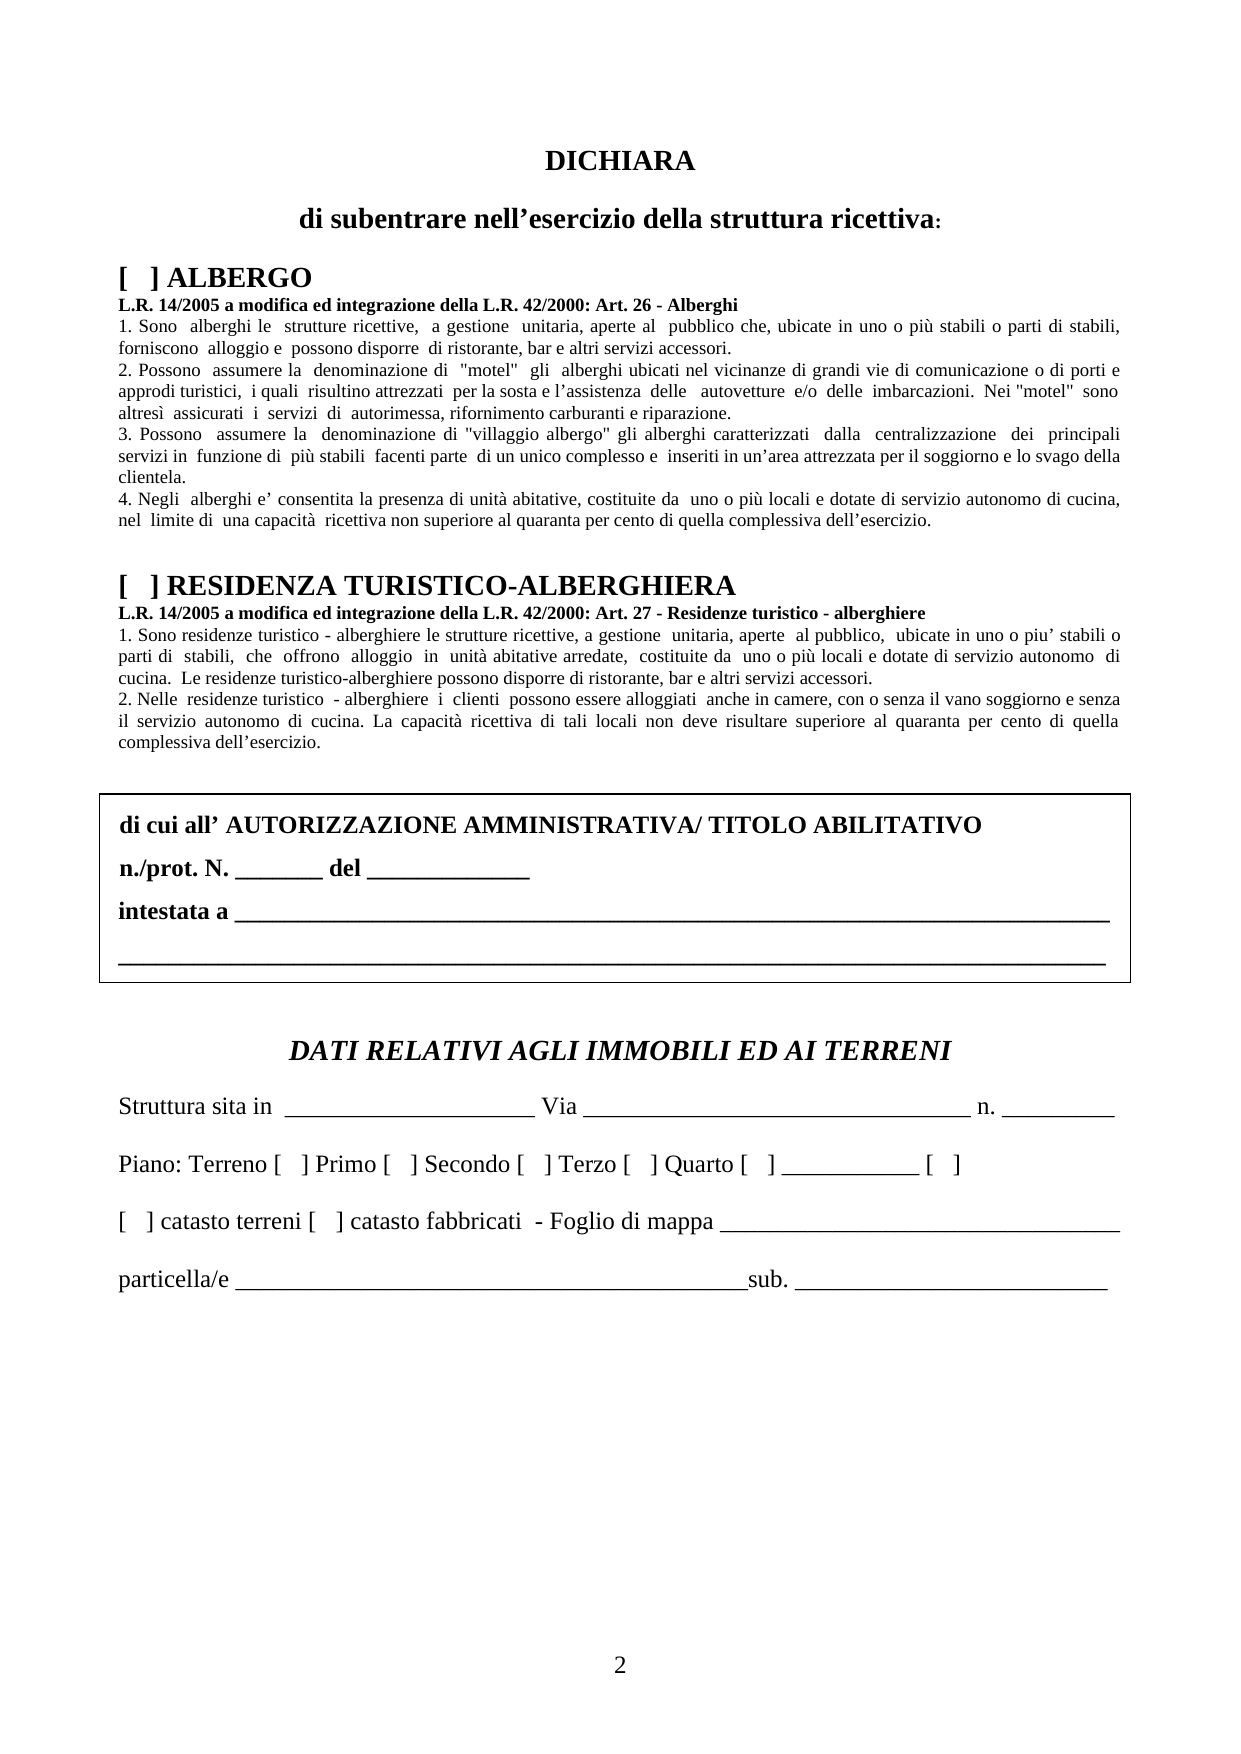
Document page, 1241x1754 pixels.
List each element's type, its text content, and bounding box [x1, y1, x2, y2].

subtitle DICHIARA [118, 143, 1122, 177]
subtitle Piano: Terreno [ ] Primo [ ] Secondo [ ] Terzo [ ] Quarto [ ] ___________ [ ] [118, 1149, 1122, 1177]
text [ ] catasto terreni [ ] catasto fabbricati - Foglio di mappa ________________________________ particella/e _________________________________________sub. _________________________ [118, 1206, 1122, 1292]
text 1. Sono alberghi le strutture ricettive, a gestione unitaria, aperte al pubblico che, ubicate in uno o più stabili o parti di stabili, forniscono alloggio e possono disporre di ristorante, bar e altri servizi accessori. [118, 315, 1122, 358]
text 2. Possono assumere la denominazione di "motel" gli alberghi ubicati nel vicinanze di grandi vie di comunicazione o di porti e approdi turistici, i quali risultino attrezzati per la sosta e l’assistenza delle autovetture e/o delle imbarcazioni. Nei "motel" sono altresì assicurati i servizi di autorimessa, rifornimento carburanti e riparazione. [118, 358, 1122, 423]
text [ ] RESIDENZA TURISTICO-ALBERGHIERA [118, 568, 1122, 602]
subtitle DATI RELATIVI AGLI IMMOBILI ED AI TERRENI [118, 1033, 1122, 1066]
text L.R. 14/2005 a modifica ed integrazione della L.R. 42/2000: Art. 26 - Alberghi [118, 294, 1122, 315]
text 3. Possono assumere la denominazione di "villaggio albergo" gli alberghi caratterizzati dalla centralizzazione dei principali servizi in funzione di più stabili facenti parte di un unico complesso e inseriti in un’area attrezzata per il soggiorno e lo svago della clientela. [118, 423, 1122, 488]
text 4. Negli alberghi e’ consentita la presenza di unità abitative, costituite da uno o più locali e dotate di servizio autonomo di cucina, nel limite di una capacità ricettiva non superiore al quaranta per cento di quella complessiva dell’esercizio. [118, 488, 1122, 531]
text 2. Nelle residenze turistico - alberghiere i clienti possono essere alloggiati anche in camere, con o senza il vano soggiorno e senza il servizio autonomo di cucina. La capacità ricettiva di tali locali non deve risultare superiore al quaranta per cento di quella complessiva dell’esercizio. [118, 688, 1122, 753]
text di subentrare nell’esercizio della struttura ricettiva: [118, 202, 1122, 235]
text 1. Sono residenze turistico - alberghiere le strutture ricettive, a gestione unitaria, aperte al pubblico, ubicate in uno o piu’ stabili o parti di stabili, che offrono alloggio in unità abitative arredate, costituite da uno o più locali e dotate di servizio autonomo di cucina. Le residenze turistico-alberghiere possono disporre di ristorante, bar e altri servizi accessori. [118, 623, 1122, 688]
text L.R. 14/2005 a modifica ed integrazione della L.R. 42/2000: Art. 27 - Residenze turistico - alberghiere [118, 602, 1122, 623]
subtitle Struttura sita in ____________________ Via _______________________________ n. _________ [118, 1091, 1122, 1120]
text [ ] ALBERGO [118, 260, 1122, 294]
